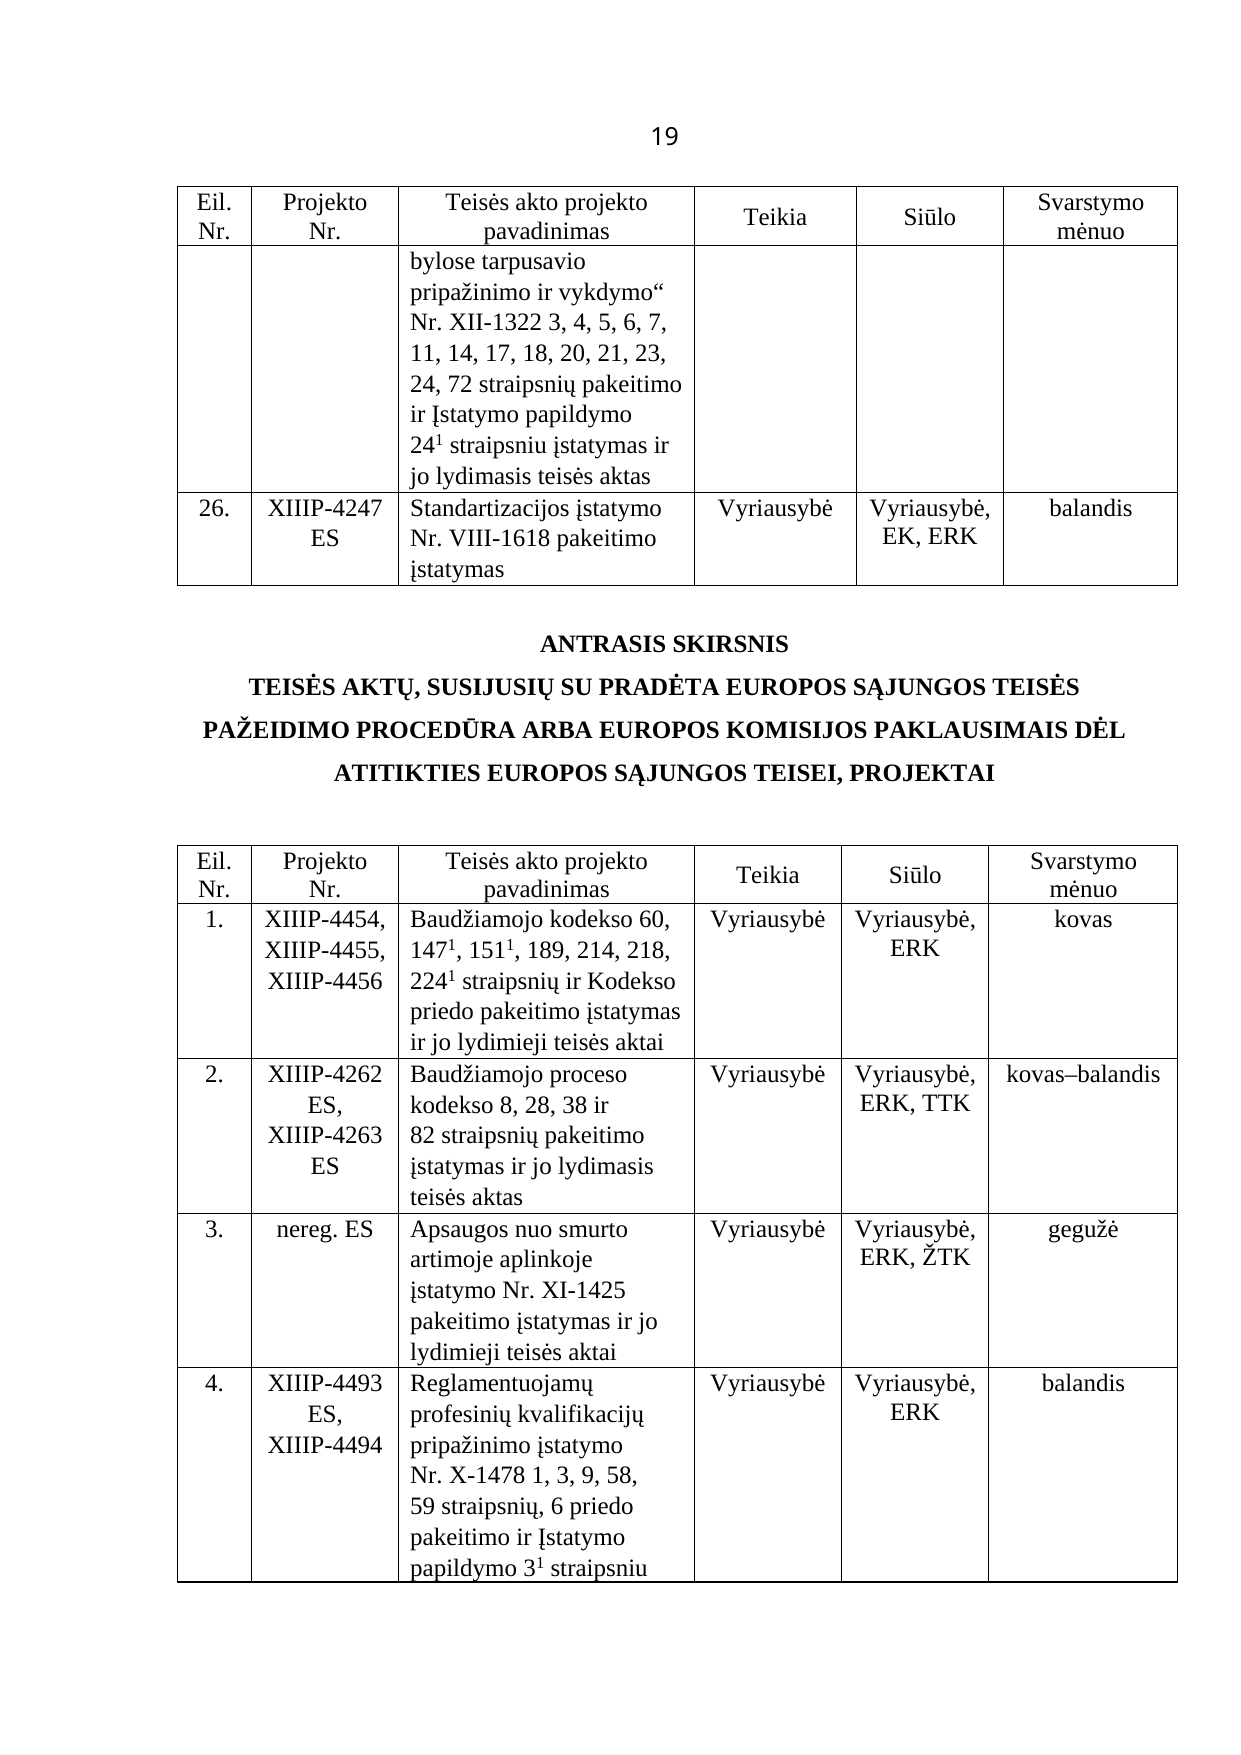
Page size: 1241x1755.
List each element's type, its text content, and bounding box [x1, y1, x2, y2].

table_cell gegužė [989, 1214, 1177, 1367]
table_cell Vyriausybė, ERK [842, 904, 988, 1058]
table_cell Vyriausybė, ERK, TTK [842, 1059, 988, 1213]
table_header Siūlo [842, 846, 988, 903]
table_header Eil. Nr. [178, 846, 251, 903]
table_cell 3. [178, 1214, 251, 1367]
table_cell Vyriausybė [695, 1214, 841, 1367]
table_header Teikia [695, 846, 841, 903]
table_cell Apsaugos nuo smurto artimoje aplinkoje įstatymo Nr. XI-1425 pakeitimo įstatymas ir jo lydimieji teisės aktai [399, 1214, 694, 1367]
table_cell balandis [989, 1368, 1177, 1581]
table_cell nereg. ES [252, 1214, 398, 1367]
table_cell Vyriausybė, EK, ERK [857, 493, 1003, 585]
table_cell 4. [178, 1368, 251, 1581]
table_header Teikia [695, 187, 856, 245]
table_cell Vyriausybė [695, 904, 841, 1058]
table_cell XIIIP-4454, XIIIP-4455, XIIIP-4456 [252, 904, 398, 1058]
table_cell [1004, 246, 1177, 492]
table_cell kovas–balandis [989, 1059, 1177, 1213]
table_cell XIIIP-4247 ES [252, 493, 398, 585]
table_header Svarstymo mėnuo [1004, 187, 1177, 245]
table_cell XIIIP-4493 ES, XIIIP-4494 [252, 1368, 398, 1581]
table_cell 2. [178, 1059, 251, 1213]
table_cell [695, 246, 856, 492]
text ANTRASIS SKIRSNIS [177, 629, 1152, 658]
table_cell [178, 246, 251, 492]
table_header Teisės akto projekto pavadinimas [399, 187, 694, 245]
table_cell Standartizacijos įstatymo Nr. VIII-1618 pakeitimo įstatymas [399, 493, 694, 585]
table_header Eil. Nr. [178, 187, 251, 245]
table_cell Vyriausybė [695, 1368, 841, 1581]
table_header Projekto Nr. [252, 846, 398, 903]
table_cell balandis [1004, 493, 1177, 585]
table_cell Reglamentuojamų profesinių kvalifikacijų pripažinimo įstatymo Nr. X-1478 1, 3, 9, 58, 59 straipsnių, 6 priedo pakeitimo ir Įstatymo papildymo 31 straipsniu [399, 1368, 694, 1581]
table_header Svarstymo mėnuo [989, 846, 1177, 903]
table_cell [857, 246, 1003, 492]
table_cell 1. [178, 904, 251, 1058]
text TEISĖS AKTŲ, SUSIJUSIŲ SU PRADĖTA EUROPOS SĄJUNGOS TEISĖS PAŽEIDIMO PROCEDŪRA ARBA EUROPOS KOMISIJOS PAKLAUSIMAIS DĖL ATITIKTIES EUROPOS SĄJUNGOS TEISEI, PROJEKTAI [177, 672, 1152, 787]
table_cell Baudžiamojo kodekso 60, 1471, 1511, 189, 214, 218, 2241 straipsnių ir Kodekso priedo pakeitimo įstatymas ir jo lydimieji teisės aktai [399, 904, 694, 1058]
table_cell Vyriausybė [695, 1059, 841, 1213]
table_header Teisės akto projekto pavadinimas [399, 846, 694, 903]
table_cell Vyriausybė [695, 493, 856, 585]
table_cell Baudžiamojo proceso kodekso 8, 28, 38 ir 82 straipsnių pakeitimo įstatymas ir jo lydimasis teisės aktas [399, 1059, 694, 1213]
table_cell [252, 246, 398, 492]
table_cell bylose tarpusavio pripažinimo ir vykdymo“ Nr. XII-1322 3, 4, 5, 6, 7, 11, 14, 17, 18, 20, 21, 23, 24, 72 straipsnių pakeitimo ir Įstatymo papildymo 241 straipsniu įstatymas ir jo lydimasis teisės aktas [399, 246, 694, 492]
table_header Projekto Nr. [252, 187, 398, 245]
table_cell XIIIP-4262 ES, XIIIP-4263 ES [252, 1059, 398, 1213]
table_cell kovas [989, 904, 1177, 1058]
table_cell Vyriausybė, ERK, ŽTK [842, 1214, 988, 1367]
table_cell Vyriausybė, ERK [842, 1368, 988, 1581]
table_cell 26. [178, 493, 251, 585]
table_header Siūlo [857, 187, 1003, 245]
